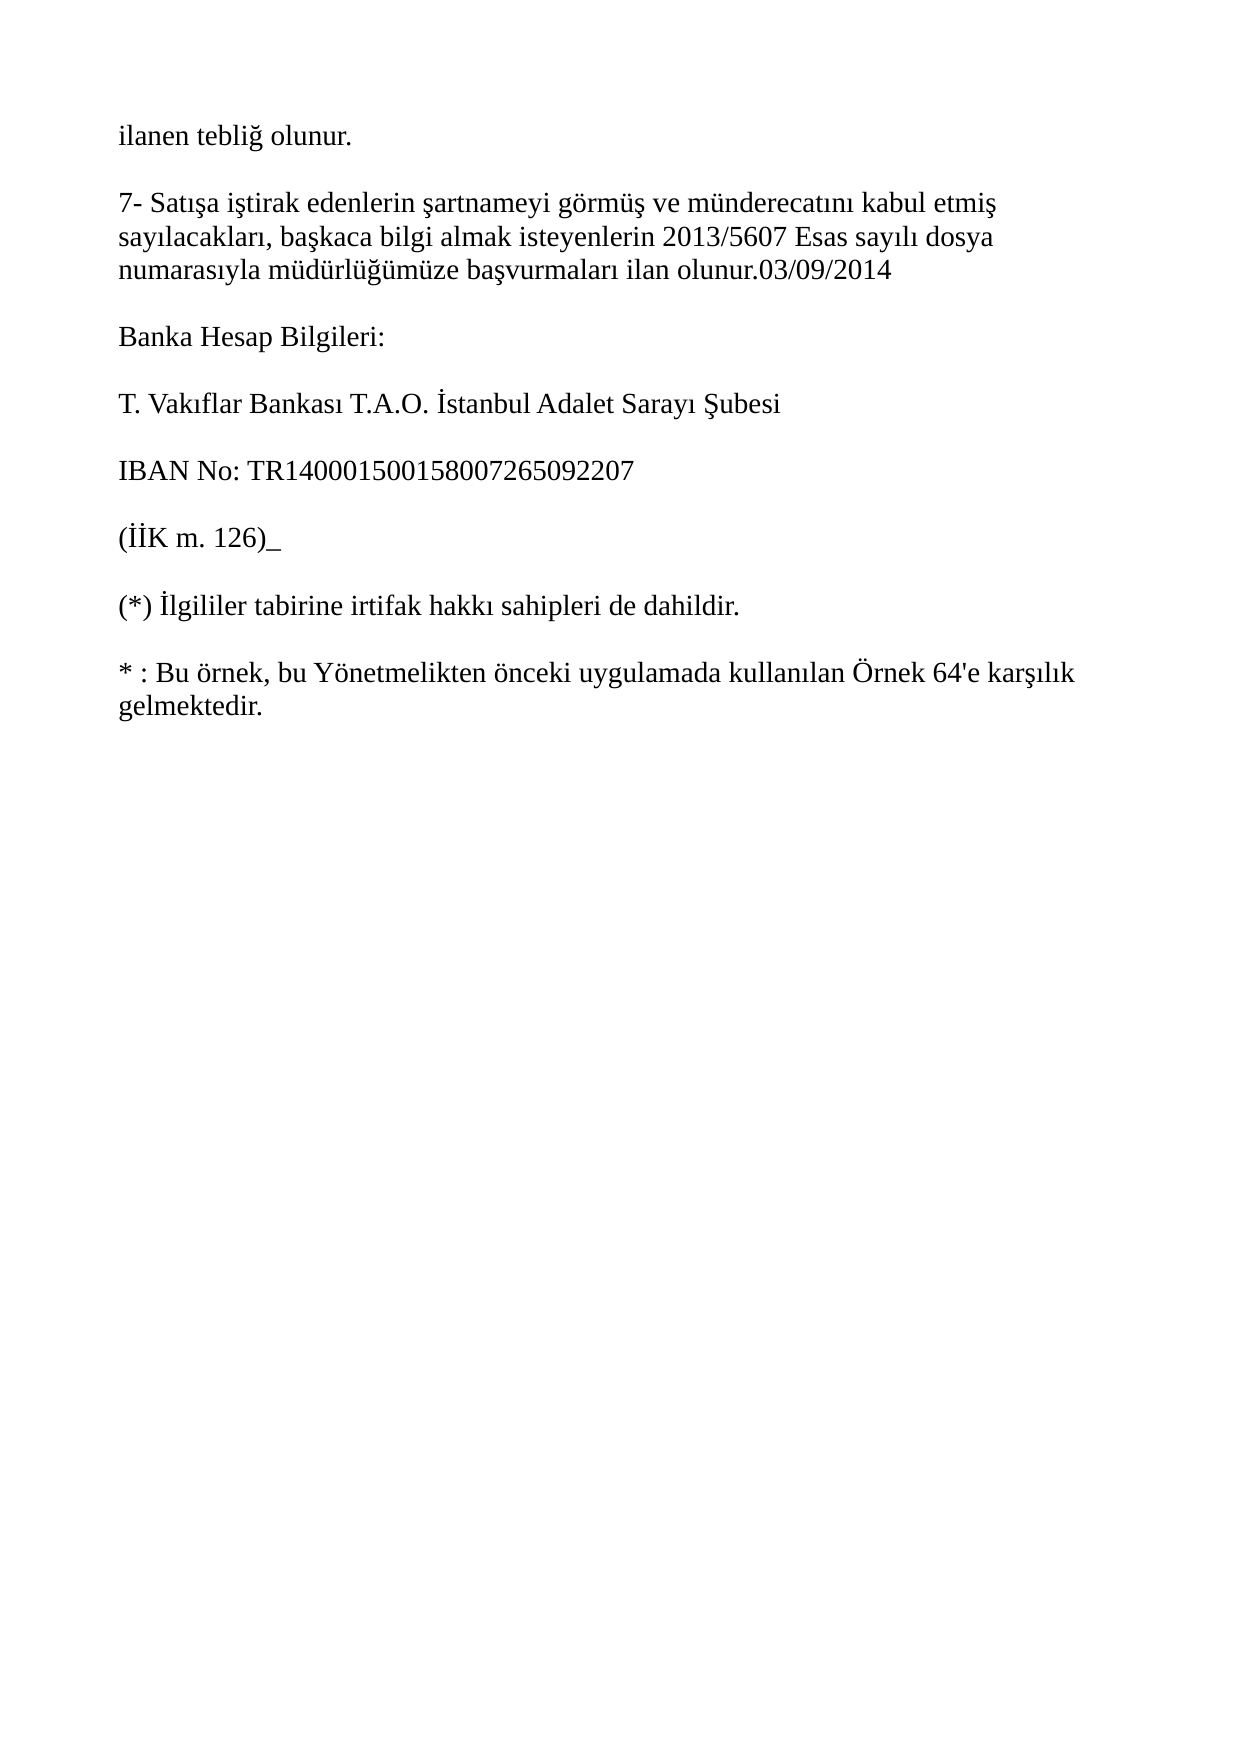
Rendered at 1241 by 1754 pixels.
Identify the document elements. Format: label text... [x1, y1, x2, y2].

text T. Vakıflar Bankası T.A.O. İstanbul Adalet Sarayı Şubesi [118, 386, 1122, 420]
text * : Bu örnek, bu Yönetmelikten önceki uygulamada kullanılan Örnek 64'e karşılık gelmektedir. [118, 655, 1122, 722]
text 7- Satışa iştirak edenlerin şartnameyi görmüş ve münderecatını kabul etmiş sayılacakları, başkaca bilgi almak isteyenlerin 2013/5607 Esas sayılı dosya numarasıyla müdürlüğümüze başvurmaları ilan olunur.03/09/2014 [118, 185, 1122, 286]
text (*) İlgililer tabirine irtifak hakkı sahipleri de dahildir. [118, 588, 1122, 621]
text (İİK m. 126)_ [118, 521, 1122, 554]
text Banka Hesap Bilgileri: [118, 319, 1122, 353]
text ilanen tebliğ olunur. [118, 118, 1122, 152]
text IBAN No: TR140001500158007265092207 [118, 453, 1122, 487]
